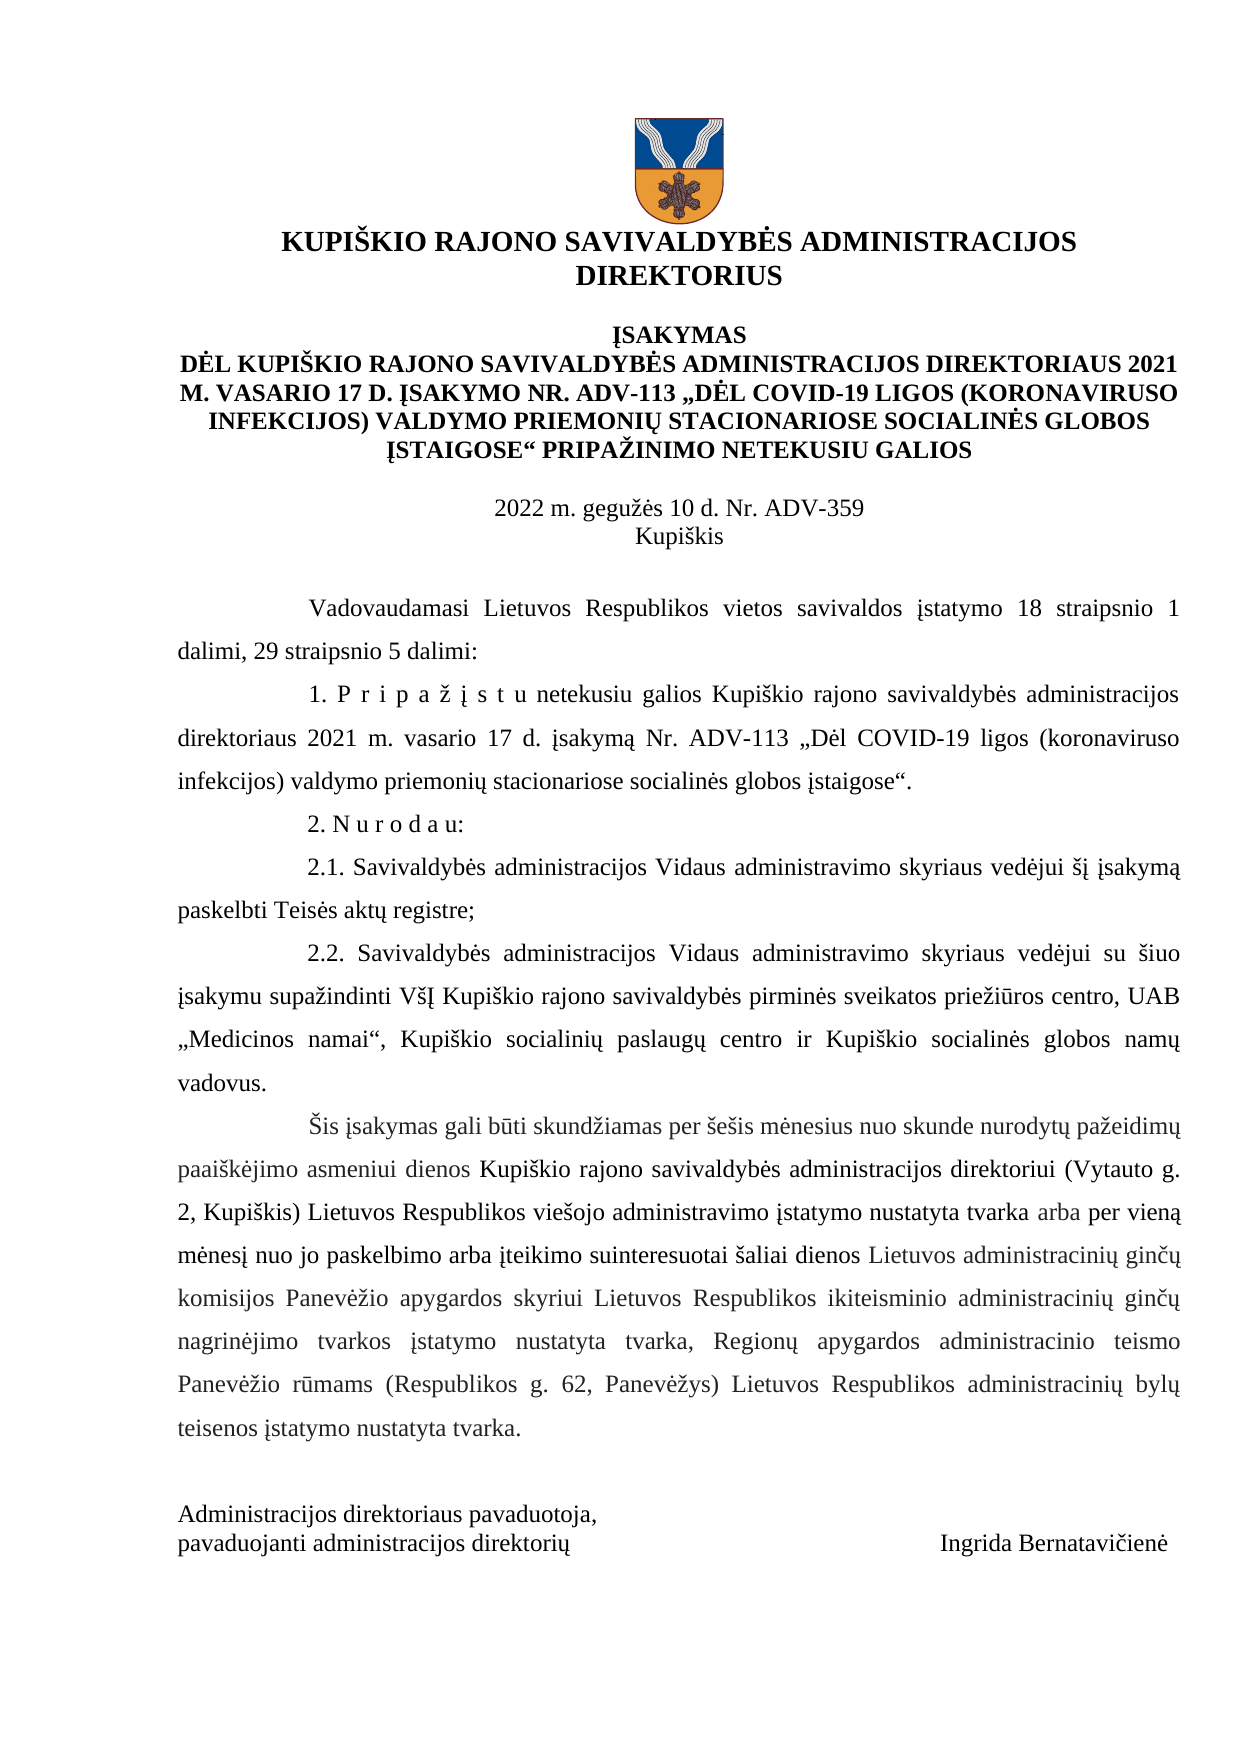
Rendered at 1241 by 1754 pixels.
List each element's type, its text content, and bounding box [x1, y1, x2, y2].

text 2022 m. gegužės 10 d. Nr. ADV-359 [177, 493, 1181, 521]
text 1. P r i p a ž į s t u netekusiu galios Kupiškio rajono savivaldybės administracijos direktoriaus 2021 m. vasario 17 d. įsakymą Nr. ADV-113 „Dėl COVID-19 ligos (koronaviruso infekcijos) valdymo priemonių stacionariose socialinės globos įstaigose“. [177, 679, 1181, 794]
text Vadovaudamasi Lietuvos Respublikos vietos savivaldos įstatymo 18 straipsnio 1 dalimi, 29 straipsnio 5 dalimi: [177, 593, 1181, 665]
text 2.1. Savivaldybės administracijos Vidaus administravimo skyriaus vedėjui šį įsakymą paskelbti Teisės aktų registre; [177, 852, 1181, 924]
text 2. N u r o d a u: [177, 809, 1181, 838]
text pavaduojanti administracijos direktorių Ingrida Bernatavičienė [177, 1528, 1181, 1556]
text KUPIŠKIO RAJONO SAVIVALDYBĖS ADMINISTRACIJOS DIREKTORIUS [177, 224, 1181, 291]
text DĖL KUPIŠKIO RAJONO SAVIVALDYBĖS ADMINISTRACIJOS DIREKTORIAUS 2021 M. VASARIO 17 D. ĮSAKYMO NR. ADV-113 „DĖL COVID-19 LIGOS (KORONAVIRUSO INFEKCIJOS) VALDYMO PRIEMONIŲ STACIONARIOSE SOCIALINĖS GLOBOS ĮSTAIGOSE“ PRIPAŽINIMO NETEKUSIU GALIOS [177, 349, 1181, 464]
text Kupiškis [177, 521, 1181, 550]
text 2.2. Savivaldybės administracijos Vidaus administravimo skyriaus vedėjui su šiuo įsakymu supažindinti VšĮ Kupiškio rajono savivaldybės pirminės sveikatos priežiūros centro, UAB „Medicinos namai“, Kupiškio socialinių paslaugų centro ir Kupiškio socialinės globos namų vadovus. [177, 938, 1181, 1096]
text Administracijos direktoriaus pavaduotoja, [177, 1499, 1181, 1528]
text ĮSAKYMAS [177, 320, 1181, 349]
text Šis įsakymas gali būti skundžiamas per šešis mėnesius nuo skunde nurodytų pažeidimų paaiškėjimo asmeniui dienos Kupiškio rajono savivaldybės administracijos direktoriui (Vytauto g. 2, Kupiškis) Lietuvos Respublikos viešojo administravimo įstatymo nustatyta tvarka arba per vieną mėnesį nuo jo paskelbimo arba įteikimo suinteresuotai šaliai dienos Lietuvos administracinių ginčų komisijos Panevėžio apygardos skyriui Lietuvos Respublikos ikiteisminio administracinių ginčų nagrinėjimo tvarkos įstatymo nustatyta tvarka, Regionų apygardos administracinio teismo Panevėžio rūmams (Respublikos g. 62, Panevėžys) Lietuvos Respublikos administracinių bylų teisenos įstatymo nustatyta tvarka. [177, 1111, 1181, 1441]
